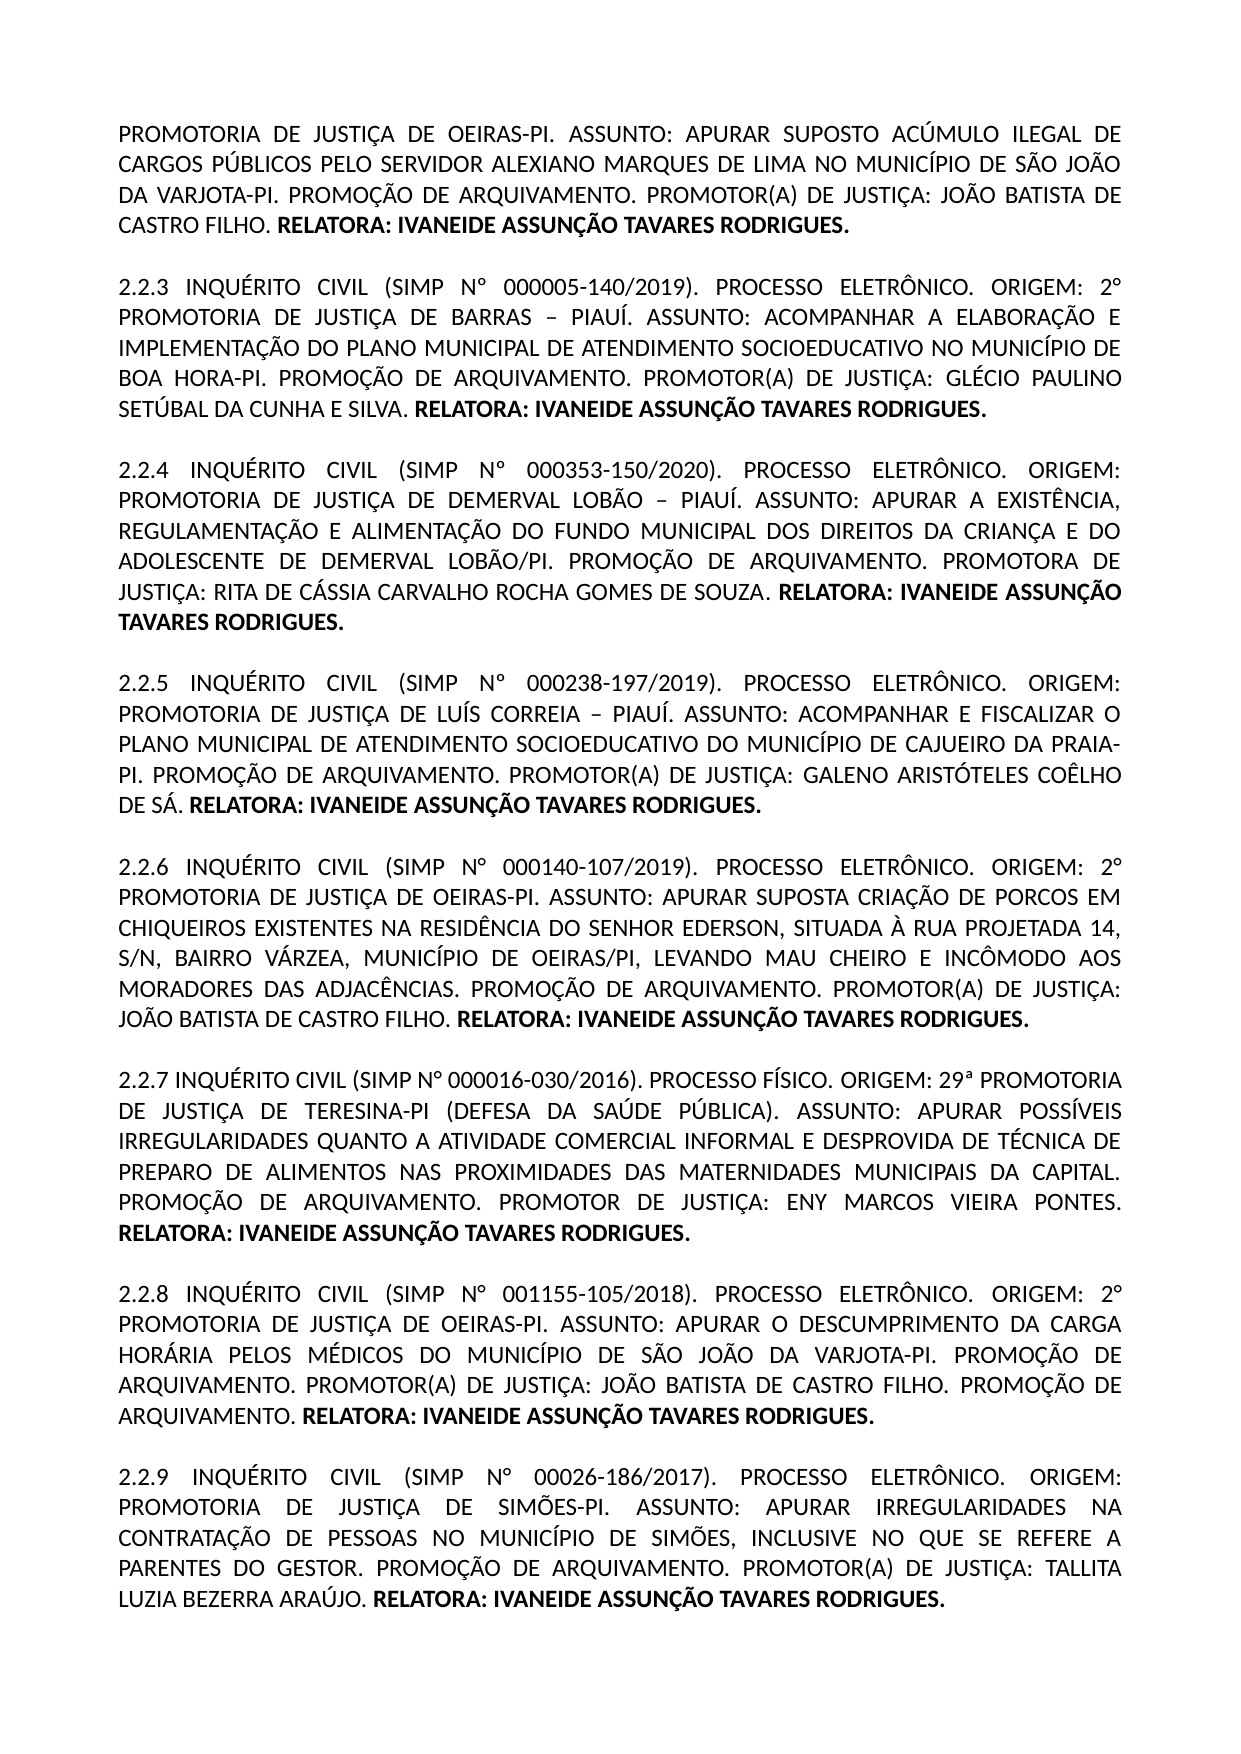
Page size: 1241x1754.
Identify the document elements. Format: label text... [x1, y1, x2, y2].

text 2.2.4 INQUÉRITO CIVIL (SIMP Nº 000353-150/2020). PROCESSO ELETRÔNICO. ORIGEM: PROMOTORIA DE JUSTIÇA DE DEMERVAL LOBÃO – PIAUÍ. ASSUNTO: APURAR A EXISTÊNCIA, REGULAMENTAÇÃO E ALIMENTAÇÃO DO FUNDO MUNICIPAL DOS DIREITOS DA CRIANÇA E DO ADOLESCENTE DE DEMERVAL LOBÃO/PI. PROMOÇÃO DE ARQUIVAMENTO. PROMOTORA DE JUSTIÇA: RITA DE CÁSSIA CARVALHO ROCHA GOMES DE SOUZA. RELATORA: IVANEIDE ASSUNÇÃO TAVARES RODRIGUES. [118, 454, 1122, 637]
text 2.2.9 INQUÉRITO CIVIL (SIMP N° 00026-186/2017). PROCESSO ELETRÔNICO. ORIGEM: PROMOTORIA DE JUSTIÇA DE SIMÕES-PI. ASSUNTO: APURAR IRREGULARIDADES NA CONTRATAÇÃO DE PESSOAS NO MUNICÍPIO DE SIMÕES, INCLUSIVE NO QUE SE REFERE A PARENTES DO GESTOR. PROMOÇÃO DE ARQUIVAMENTO. PROMOTOR(A) DE JUSTIÇA: TALLITA LUZIA BEZERRA ARAÚJO. RELATORA: IVANEIDE ASSUNÇÃO TAVARES RODRIGUES. [118, 1461, 1122, 1614]
text 2.2.3 INQUÉRITO CIVIL (SIMP Nº 000005-140/2019). PROCESSO ELETRÔNICO. ORIGEM: 2° PROMOTORIA DE JUSTIÇA DE BARRAS – PIAUÍ. ASSUNTO: ACOMPANHAR A ELABORAÇÃO E IMPLEMENTAÇÃO DO PLANO MUNICIPAL DE ATENDIMENTO SOCIOEDUCATIVO NO MUNICÍPIO DE BOA HORA-PI. PROMOÇÃO DE ARQUIVAMENTO. PROMOTOR(A) DE JUSTIÇA: GLÉCIO PAULINO SETÚBAL DA CUNHA E SILVA. RELATORA: IVANEIDE ASSUNÇÃO TAVARES RODRIGUES. [118, 271, 1122, 423]
text 2.2.6 INQUÉRITO CIVIL (SIMP N° 000140-107/2019). PROCESSO ELETRÔNICO. ORIGEM: 2° PROMOTORIA DE JUSTIÇA DE OEIRAS-PI. ASSUNTO: APURAR SUPOSTA CRIAÇÃO DE PORCOS EM CHIQUEIROS EXISTENTES NA RESIDÊNCIA DO SENHOR EDERSON, SITUADA À RUA PROJETADA 14, S/N, BAIRRO VÁRZEA, MUNICÍPIO DE OEIRAS/PI, LEVANDO MAU CHEIRO E INCÔMODO AOS MORADORES DAS ADJACÊNCIAS. PROMOÇÃO DE ARQUIVAMENTO. PROMOTOR(A) DE JUSTIÇA: JOÃO BATISTA DE CASTRO FILHO. RELATORA: IVANEIDE ASSUNÇÃO TAVARES RODRIGUES. [118, 851, 1122, 1034]
text 2.2.5 INQUÉRITO CIVIL (SIMP Nº 000238-197/2019). PROCESSO ELETRÔNICO. ORIGEM: PROMOTORIA DE JUSTIÇA DE LUÍS CORREIA – PIAUÍ. ASSUNTO: ACOMPANHAR E FISCALIZAR O PLANO MUNICIPAL DE ATENDIMENTO SOCIOEDUCATIVO DO MUNICÍPIO DE CAJUEIRO DA PRAIA-PI. PROMOÇÃO DE ARQUIVAMENTO. PROMOTOR(A) DE JUSTIÇA: GALENO ARISTÓTELES COÊLHO DE SÁ. RELATORA: IVANEIDE ASSUNÇÃO TAVARES RODRIGUES. [118, 667, 1122, 820]
text 2.2.8 INQUÉRITO CIVIL (SIMP N° 001155-105/2018). PROCESSO ELETRÔNICO. ORIGEM: 2° PROMOTORIA DE JUSTIÇA DE OEIRAS-PI. ASSUNTO: APURAR O DESCUMPRIMENTO DA CARGA HORÁRIA PELOS MÉDICOS DO MUNICÍPIO DE SÃO JOÃO DA VARJOTA-PI. PROMOÇÃO DE ARQUIVAMENTO. PROMOTOR(A) DE JUSTIÇA: JOÃO BATISTA DE CASTRO FILHO. PROMOÇÃO DE ARQUIVAMENTO. RELATORA: IVANEIDE ASSUNÇÃO TAVARES RODRIGUES. [118, 1278, 1122, 1431]
text PROMOTORIA DE JUSTIÇA DE OEIRAS-PI. ASSUNTO: APURAR SUPOSTO ACÚMULO ILEGAL DE CARGOS PÚBLICOS PELO SERVIDOR ALEXIANO MARQUES DE LIMA NO MUNICÍPIO DE SÃO JOÃO DA VARJOTA-PI. PROMOÇÃO DE ARQUIVAMENTO. PROMOTOR(A) DE JUSTIÇA: JOÃO BATISTA DE CASTRO FILHO. RELATORA: IVANEIDE ASSUNÇÃO TAVARES RODRIGUES. [118, 118, 1122, 240]
text 2.2.7 INQUÉRITO CIVIL (SIMP N° 000016-030/2016). PROCESSO FÍSICO. ORIGEM: 29ª PROMOTORIA DE JUSTIÇA DE TERESINA-PI (DEFESA DA SAÚDE PÚBLICA). ASSUNTO: APURAR POSSÍVEIS IRREGULARIDADES QUANTO A ATIVIDADE COMERCIAL INFORMAL E DESPROVIDA DE TÉCNICA DE PREPARO DE ALIMENTOS NAS PROXIMIDADES DAS MATERNIDADES MUNICIPAIS DA CAPITAL. PROMOÇÃO DE ARQUIVAMENTO. PROMOTOR DE JUSTIÇA: ENY MARCOS VIEIRA PONTES. RELATORA: IVANEIDE ASSUNÇÃO TAVARES RODRIGUES. [118, 1064, 1122, 1247]
